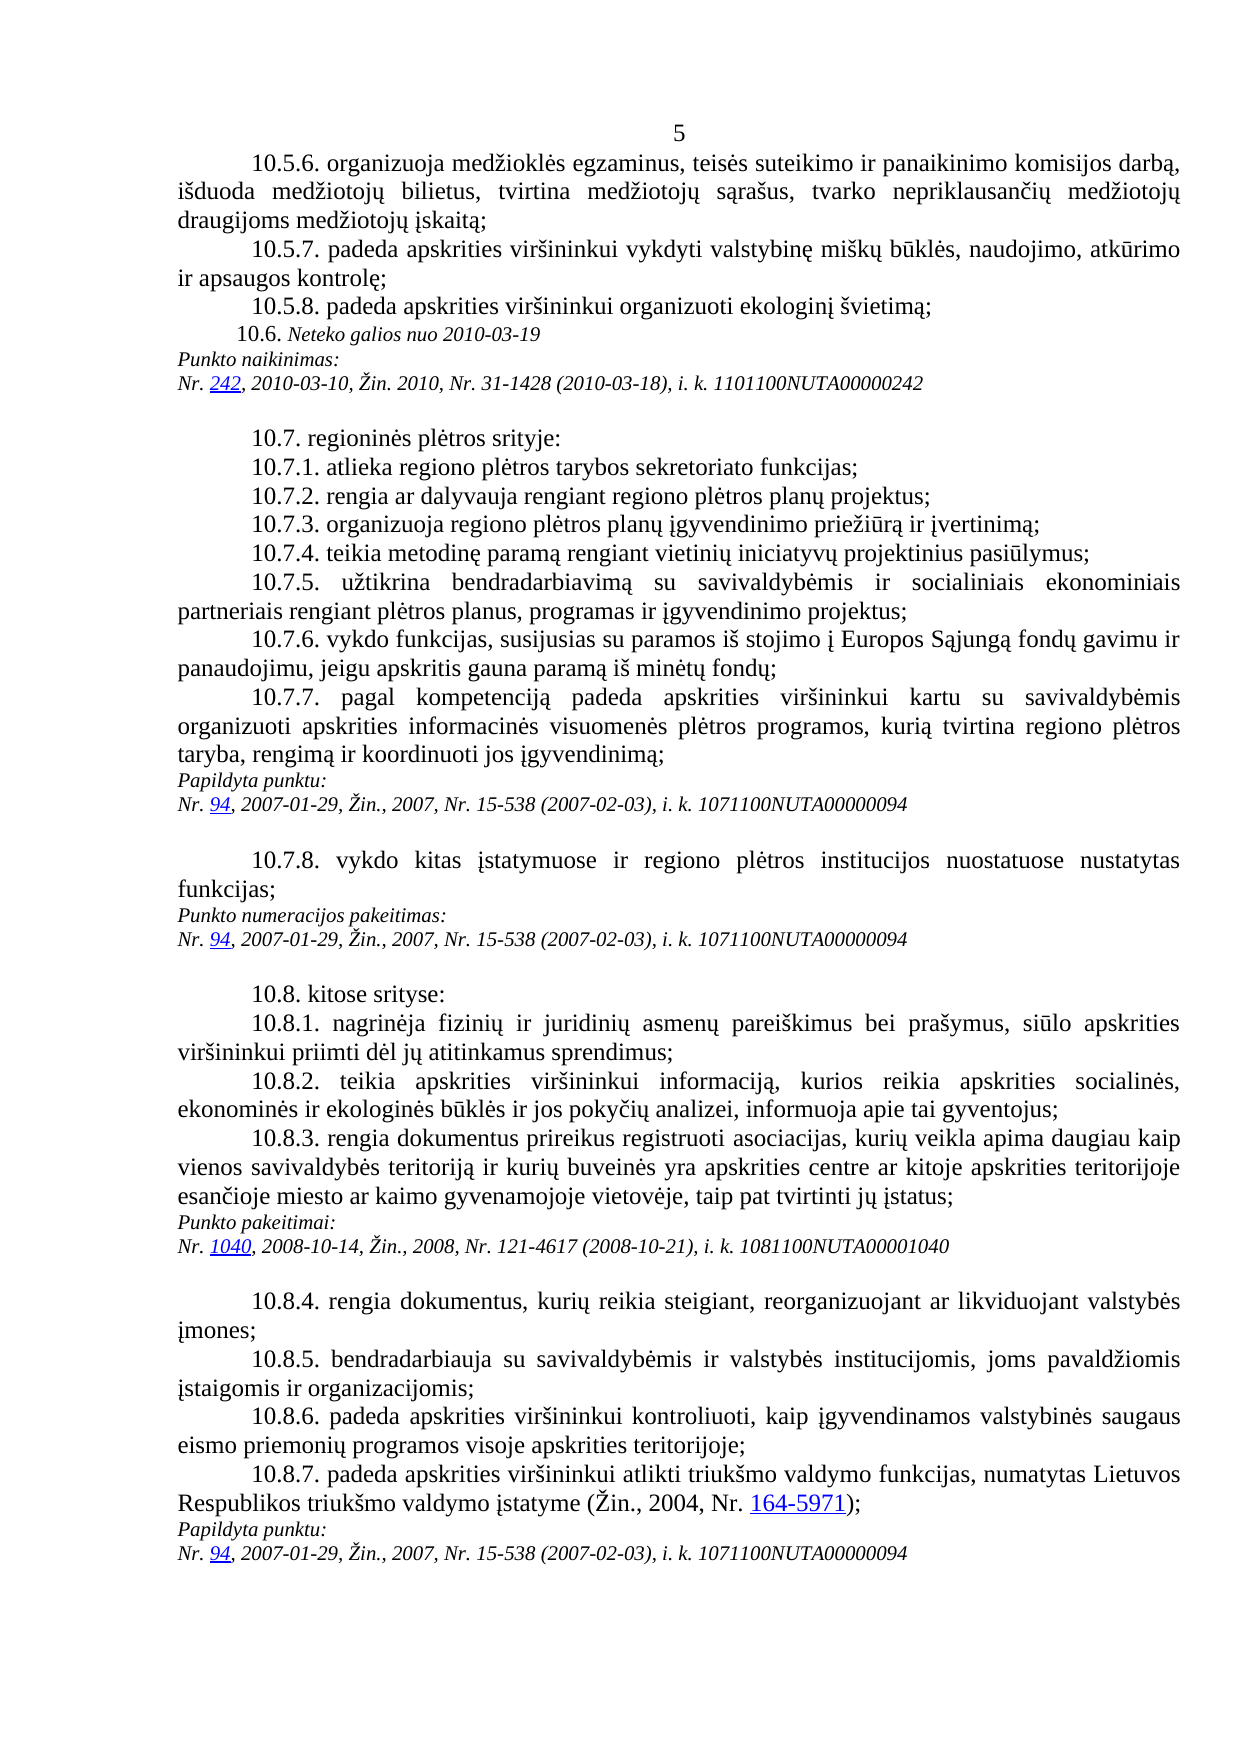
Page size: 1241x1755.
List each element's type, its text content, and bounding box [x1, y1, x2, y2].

text Punkto pakeitimai: [177, 1209, 1181, 1234]
text Punkto numeracijos pakeitimas: [177, 903, 1181, 927]
text 10.5.8. padeda apskrities viršininkui organizuoti ekologinį švietimą; [177, 291, 1181, 320]
text Punkto naikinimas: [177, 346, 1181, 371]
text 10.8.5. bendradarbiauja su savivaldybėmis ir valstybės institucijomis, joms pavaldžiomis įstaigomis ir organizacijomis; [177, 1344, 1181, 1401]
text Nr. 242, 2010-03-10, Žin. 2010, Nr. 31-1428 (2010-03-18), i. k. 1101100NUTA00000242 [177, 371, 1181, 394]
text 10.5.7. padeda apskrities viršininkui vykdyti valstybinę miškų būklės, naudojimo, atkūrimo ir apsaugos kontrolę; [177, 234, 1181, 291]
text 10.8. kitose srityse: [177, 979, 1181, 1008]
text 10.8.3. rengia dokumentus prireikus registruoti asociacijas, kurių veikla apima daugiau kaip vienos savivaldybės teritoriją ir kurių buveinės yra apskrities centre ar kitoje apskrities teritorijoje esančioje miesto ar kaimo gyvenamojoje vietovėje, taip pat tvirtinti jų įstatus; [177, 1123, 1181, 1209]
text 10.8.6. padeda apskrities viršininkui kontroliuoti, kaip įgyvendinamos valstybinės saugaus eismo priemonių programos visoje apskrities teritorijoje; [177, 1401, 1181, 1459]
text Papildyta punktu: [177, 1516, 1181, 1541]
text Nr. 1040, 2008-10-14, Žin., 2008, Nr. 121-4617 (2008-10-21), i. k. 1081100NUTA00001040 [177, 1234, 1181, 1258]
text 10.7.7. pagal kompetenciją padeda apskrities viršininkui kartu su savivaldybėmis organizuoti apskrities informacinės visuomenės plėtros programos, kurią tvirtina regiono plėtros taryba, rengimą ir koordinuoti jos įgyvendinimą; [177, 682, 1181, 768]
text 10.7.3. organizuoja regiono plėtros planų įgyvendinimo priežiūrą ir įvertinimą; [177, 509, 1181, 538]
text 10.7.1. atlieka regiono plėtros tarybos sekretoriato funkcijas; [177, 452, 1181, 481]
text 10.8.2. teikia apskrities viršininkui informaciją, kurios reikia apskrities socialinės, ekonominės ir ekologinės būklės ir jos pokyčių analizei, informuoja apie tai gyventojus; [177, 1066, 1181, 1123]
text 10.8.4. rengia dokumentus, kurių reikia steigiant, reorganizuojant ar likviduojant valstybės įmones; [177, 1286, 1181, 1344]
text Papildyta punktu: [177, 768, 1181, 792]
text 10.7.5. užtikrina bendradarbiavimą su savivaldybėmis ir socialiniais ekonominiais partneriais rengiant plėtros planus, programas ir įgyvendinimo projektus; [177, 567, 1181, 624]
text 10.7.8. vykdo kitas įstatymuose ir regiono plėtros institucijos nuostatuose nustatytas funkcijas; [177, 845, 1181, 903]
text Nr. 94, 2007-01-29, Žin., 2007, Nr. 15-538 (2007-02-03), i. k. 1071100NUTA00000094 [177, 927, 1181, 951]
text Nr. 94, 2007-01-29, Žin., 2007, Nr. 15-538 (2007-02-03), i. k. 1071100NUTA00000094 [177, 1541, 1181, 1564]
text 10.7.2. rengia ar dalyvauja rengiant regiono plėtros planų projektus; [177, 481, 1181, 509]
text 10.7.6. vykdo funkcijas, susijusias su paramos iš stojimo į Europos Sąjungą fondų gavimu ir panaudojimu, jeigu apskritis gauna paramą iš minėtų fondų; [177, 624, 1181, 682]
text 10.7. regioninės plėtros srityje: [177, 423, 1181, 452]
text 10.8.1. nagrinėja fizinių ir juridinių asmenų pareiškimus bei prašymus, siūlo apskrities viršininkui priimti dėl jų atitinkamus sprendimus; [177, 1008, 1181, 1066]
text Nr. 94, 2007-01-29, Žin., 2007, Nr. 15-538 (2007-02-03), i. k. 1071100NUTA00000094 [177, 792, 1181, 816]
text 10.6. Neteko galios nuo 2010-03-19 [177, 320, 1181, 346]
text 10.5.6. organizuoja medžioklės egzaminus, teisės suteikimo ir panaikinimo komisijos darbą, išduoda medžiotojų bilietus, tvirtina medžiotojų sąrašus, tvarko nepriklausančių medžiotojų draugijoms medžiotojų įskaitą; [177, 148, 1181, 234]
text 10.7.4. teikia metodinę paramą rengiant vietinių iniciatyvų projektinius pasiūlymus; [177, 538, 1181, 567]
text 10.8.7. padeda apskrities viršininkui atlikti triukšmo valdymo funkcijas, numatytas Lietuvos Respublikos triukšmo valdymo įstatyme (Žin., 2004, Nr. 164-5971); [177, 1459, 1181, 1516]
